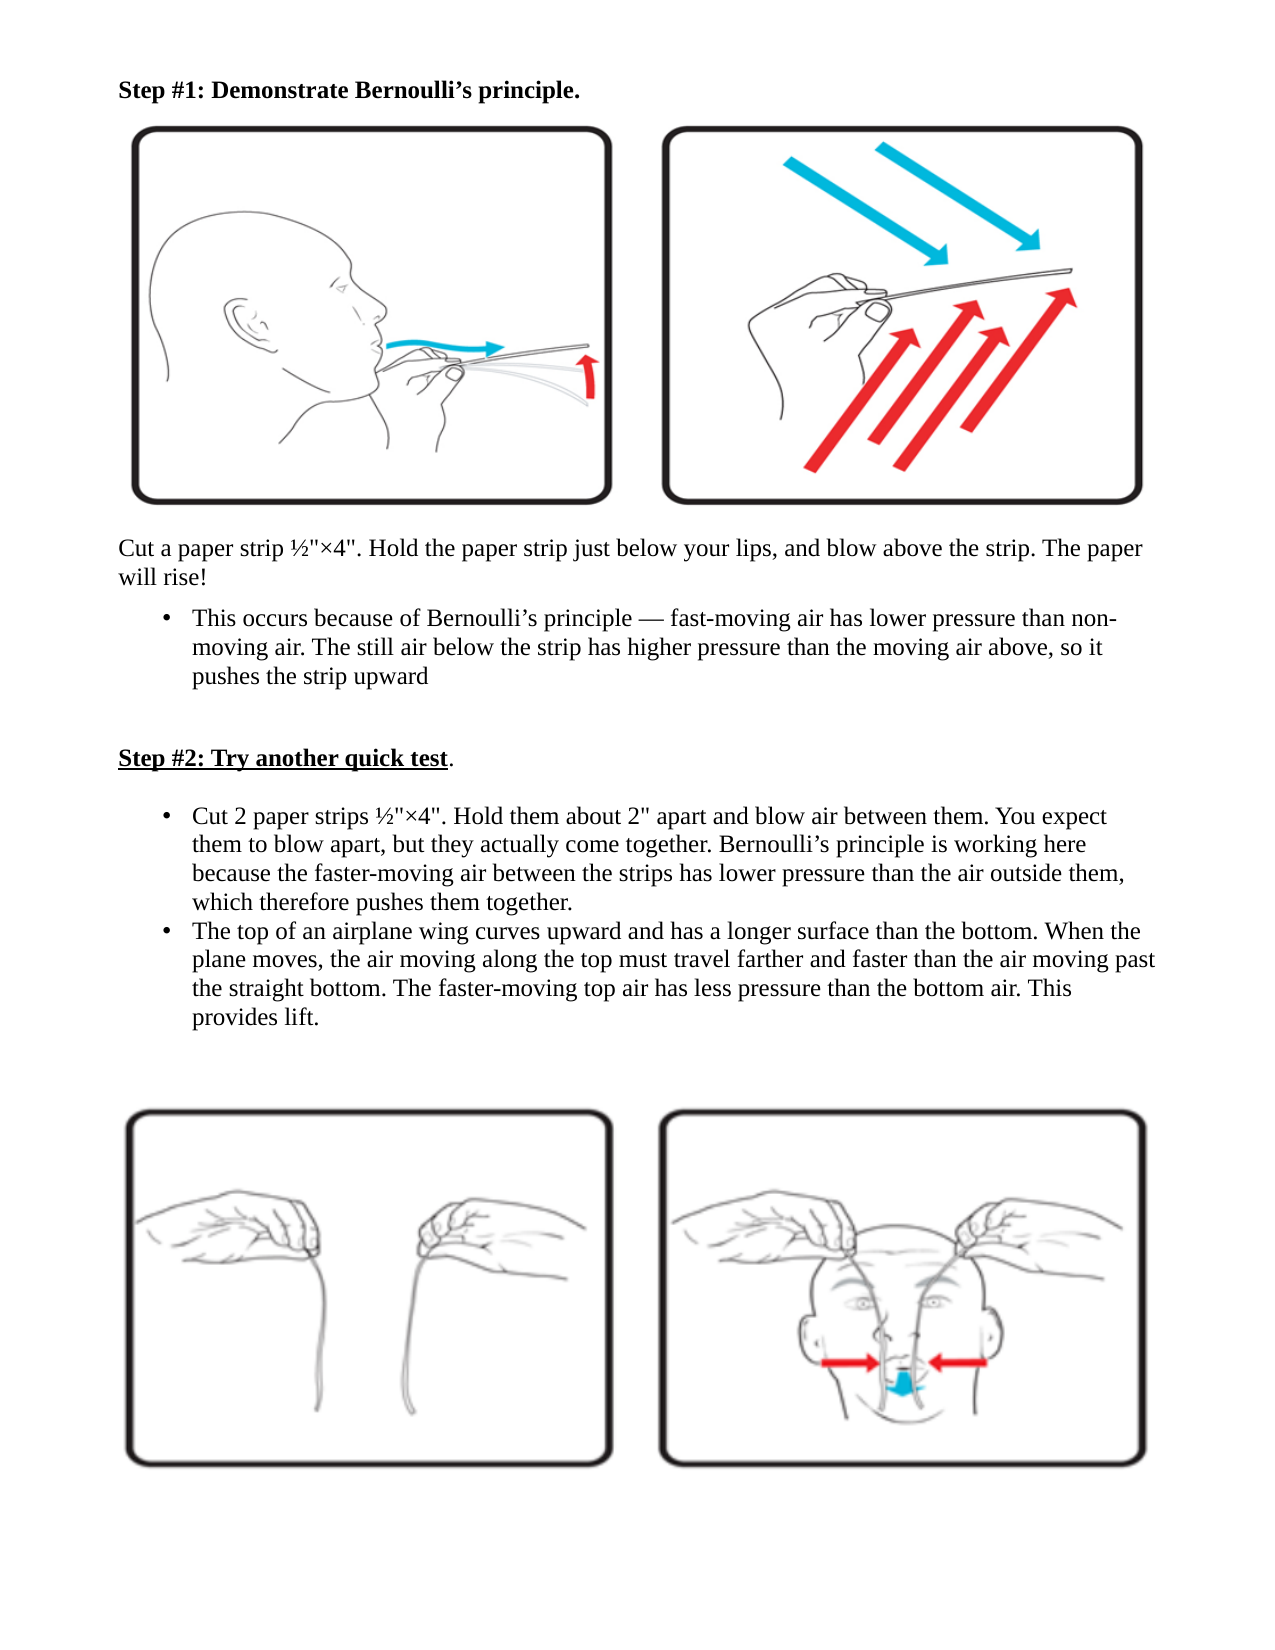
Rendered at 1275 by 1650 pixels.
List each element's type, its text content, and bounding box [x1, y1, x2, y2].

subtitle Step #1: Demonstrate Bernoulli’s principle. [118, 75, 1157, 104]
list This occurs because of Bernoulli’s principle — fast-moving air has lower pressure than non-moving air. The still air below the strip has higher pressure than the moving air above, so it pushes the strip upward [162, 603, 1157, 689]
list Cut 2 paper strips ½"×4". Hold them about 2" apart and blow air between them. You expect them to blow apart, but they actually come together. Bernoulli’s principle is working here because the faster-moving air between the strips has lower pressure than the air outside them, which therefore pushes them together. [162, 801, 1157, 916]
text Cut a paper strip ½"×4". Hold the paper strip just below your lips, and blow above the strip. The paper will rise! [118, 533, 1157, 591]
text Step #2: Try another quick test. [118, 743, 1157, 772]
list The top of an airplane wing curves upward and has a longer surface than the bottom. When the plane moves, the air moving along the top must travel farther and faster than the air moving past the straight bottom. The faster-moving top air has less pressure than the bottom air. This provides lift. [162, 916, 1157, 1031]
